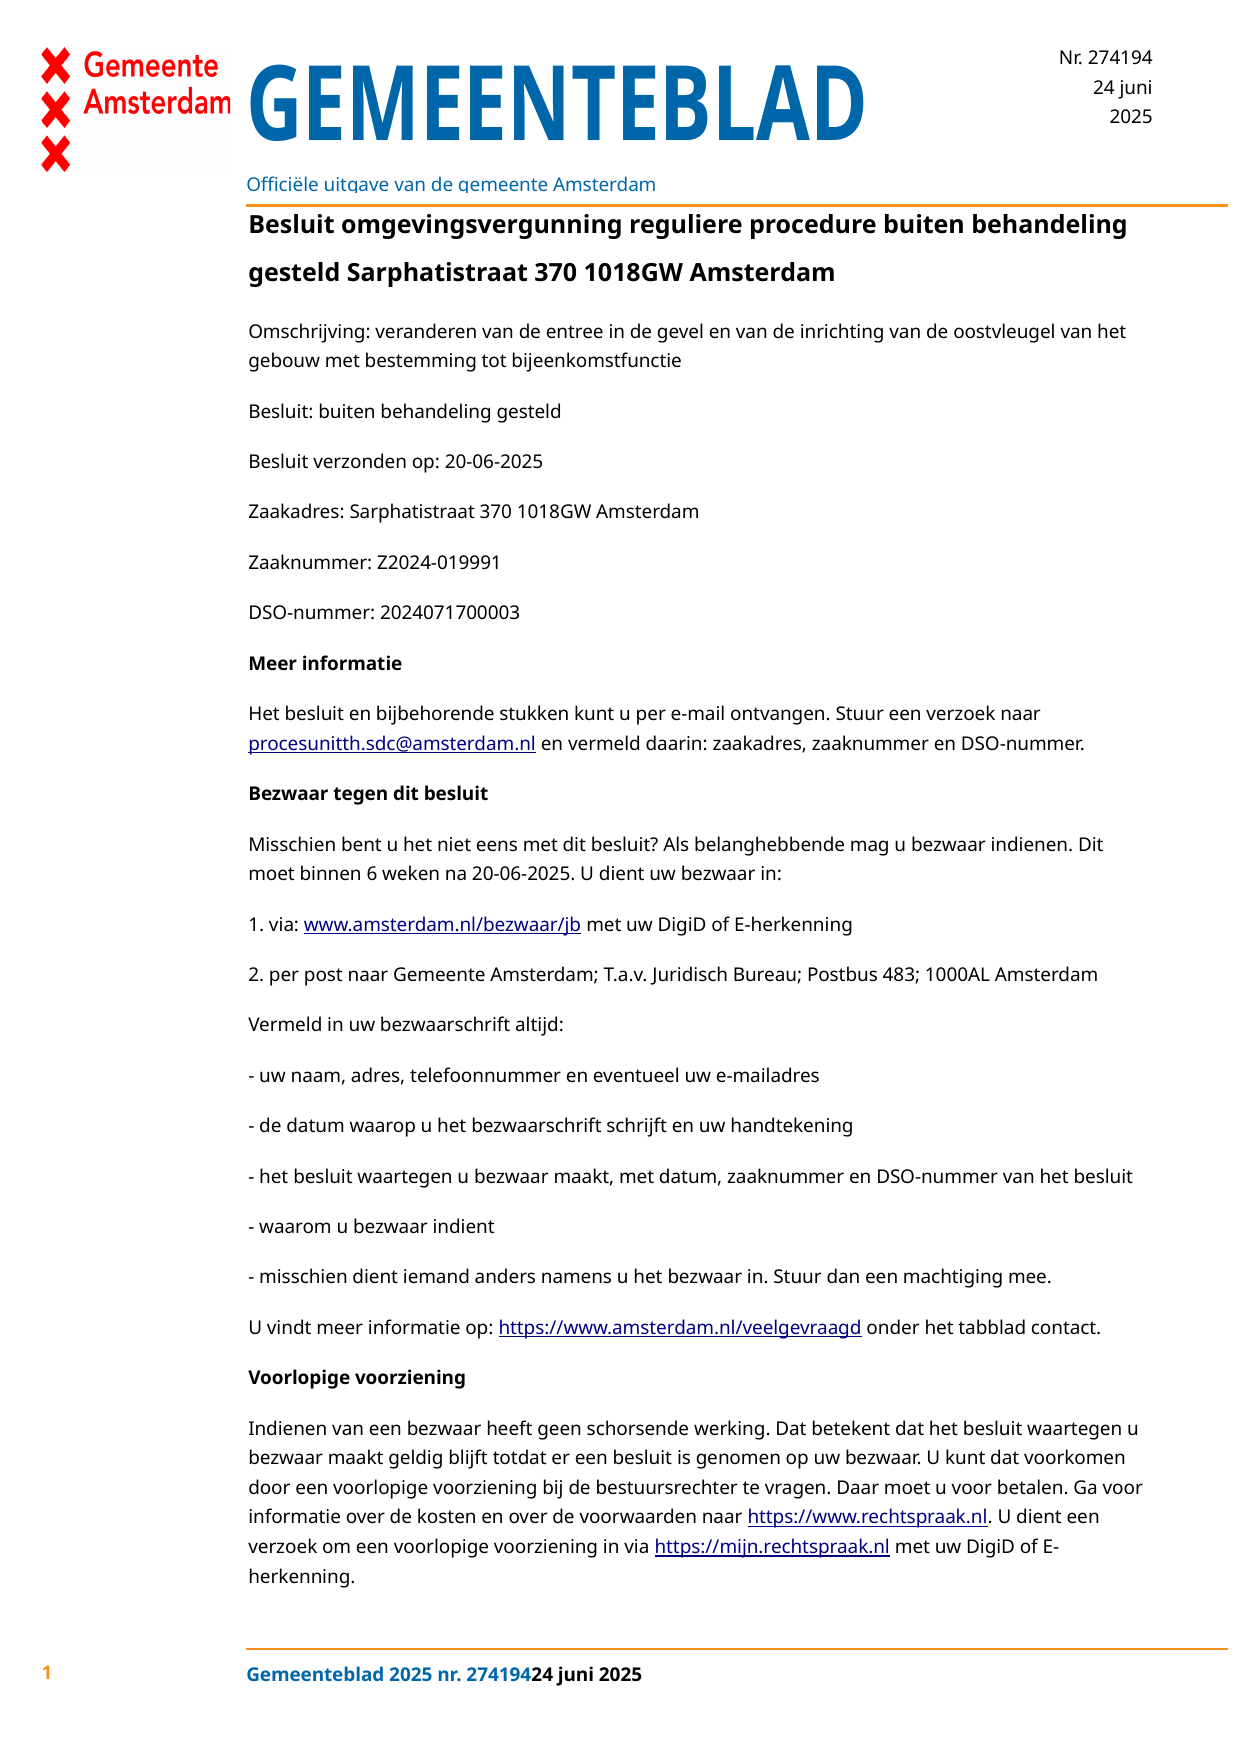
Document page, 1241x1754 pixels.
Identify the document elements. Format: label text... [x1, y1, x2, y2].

text Besluit verzonden op: 20-06-2025 [248, 448, 1152, 474]
text Indienen van een bezwaar heeft geen schorsende werking. Dat betekent dat het besluit waartegen u bezwaar maakt geldig blijft totdat er een besluit is genomen op uw bezwaar. U kunt dat voorkomen door een voorlopige voorziening bij de bestuursrechter te vragen. Daar moet u voor betalen. Ga voor informatie over de kosten en over de voorwaarden naar https://www.rechtspraak.nl. U dient een verzoek om een voorlopige voorziening in via https://mijn.rechtspraak.nl met uw DigiD of E-herkenning. [248, 1415, 1152, 1589]
text - waarom u bezwaar indient [248, 1213, 1152, 1239]
text - de datum waarop u het bezwaarschrift schrijft en uw handtekening [248, 1112, 1152, 1138]
text - misschien dient iemand anders namens u het bezwaar in. Stuur dan een machtiging mee. [248, 1264, 1152, 1289]
text Besluit omgevingsvergunning reguliere procedure buiten behandeling gesteld Sarphatistraat 370 1018GW Amsterdam [248, 207, 1152, 288]
text Voorlopige voorziening [248, 1364, 1152, 1390]
text Vermeld in uw bezwaarschrift altijd: [248, 1012, 1152, 1037]
text Omschrijving: veranderen van de entree in de gevel en van de inrichting van de oostvleugel van het gebouw met bestemming tot bijeenkomstfunctie [248, 318, 1152, 373]
text Misschien bent u het niet eens met dit besluit? Als belanghebbende mag u bezwaar indienen. Dit moet binnen 6 weken na 20-06-2025. U dient uw bezwaar in: [248, 831, 1152, 886]
picture [41, 47, 231, 172]
text U vindt meer informatie op: https://www.amsterdam.nl/veelgevraagd onder het tabblad contact. [248, 1314, 1152, 1340]
text Het besluit en bijbehorende stukken kunt u per e-mail ontvangen. Stuur een verzoek naar procesunitth.sdc@amsterdam.nl en vermeld daarin: zaakadres, zaaknummer en DSO-nummer. [248, 700, 1152, 756]
text 1. via: www.amsterdam.nl/bezwaar/jb met uw DigiD of E-herkenning [248, 911, 1152, 937]
text - het besluit waartegen u bezwaar maakt, met datum, zaaknummer en DSO-nummer van het besluit [248, 1163, 1152, 1189]
text Meer informatie [248, 650, 1152, 676]
text Bezwaar tegen dit besluit [248, 780, 1152, 806]
text - uw naam, adres, telefoonnummer en eventueel uw e-mailadres [248, 1062, 1152, 1088]
text 2. per post naar Gemeente Amsterdam; T.a.v. Juridisch Bureau; Postbus 483; 1000AL Amsterdam [248, 961, 1152, 987]
text DSO-nummer: 2024071700003 [248, 599, 1152, 625]
text Besluit: buiten behandeling gesteld [248, 398, 1152, 424]
text Zaakadres: Sarphatistraat 370 1018GW Amsterdam [248, 499, 1152, 524]
text Zaaknummer: Z2024-019991 [248, 549, 1152, 575]
